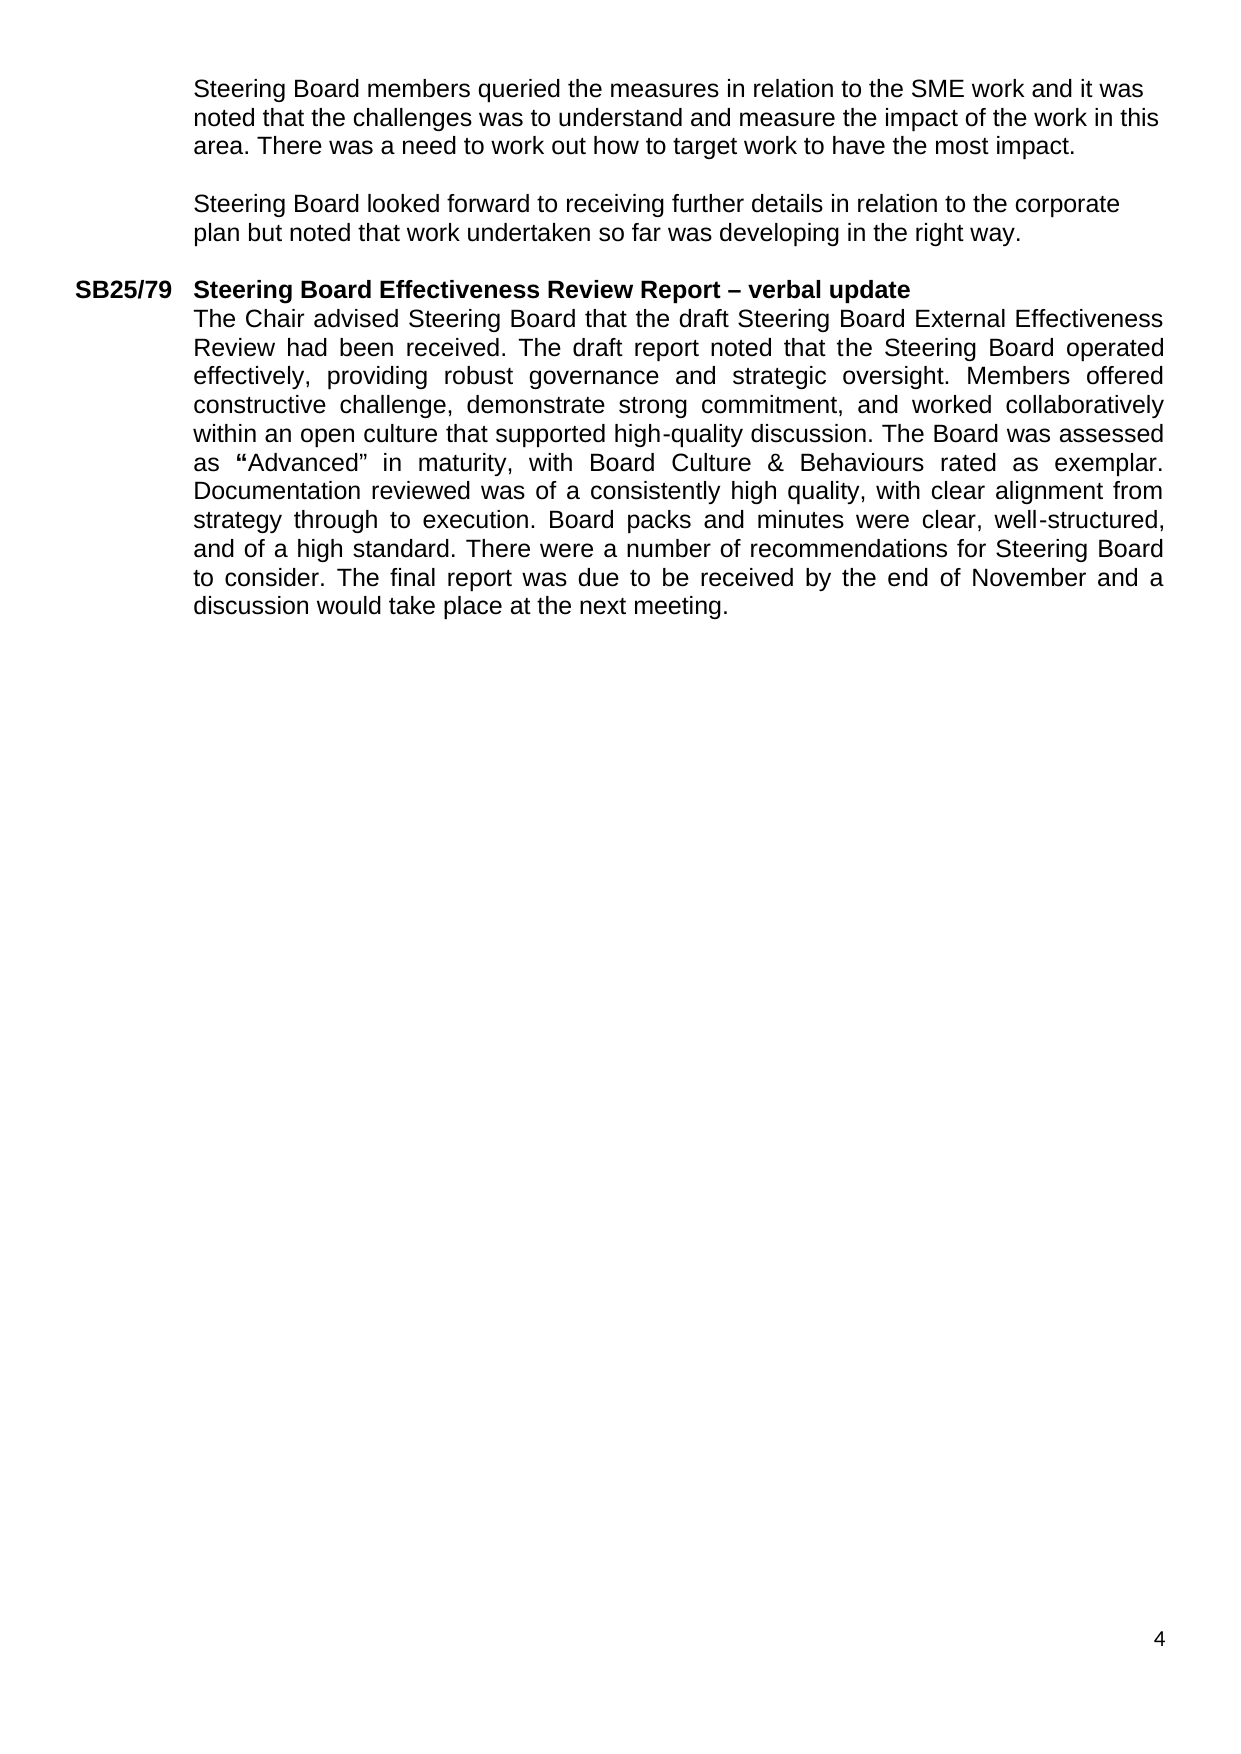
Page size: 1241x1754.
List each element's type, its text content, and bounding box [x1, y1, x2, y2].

text The Chair advised Steering Board that the draft Steering Board External Effectiveness Review had been received. The draft report noted that the Steering Board operated effectively, providing robust governance and strategic oversight. Members offered constructive challenge, demonstrate strong commitment, and worked collaboratively within an open culture that supported high‑quality discussion. The Board was assessed as “Advanced” in maturity, with Board Culture & Behaviours rated as exemplar. Documentation reviewed was of a consistently high quality, with clear alignment from strategy through to execution. Board packs and minutes were clear, well‑structured, and of a high standard. There were a number of recommendations for Steering Board to consider. The final report was due to be received by the end of November and a discussion would take place at the next meeting. [193, 304, 1165, 620]
text SB25/79 Steering Board Effectiveness Review Report – verbal update [75, 275, 1165, 304]
text Steering Board looked forward to receiving further details in relation to the corporate plan but noted that work undertaken so far was developing in the right way. [193, 189, 1165, 246]
text Steering Board members queried the measures in relation to the SME work and it was noted that the challenges was to understand and measure the impact of the work in this area. There was a need to work out how to target work to have the most impact. [193, 74, 1165, 160]
